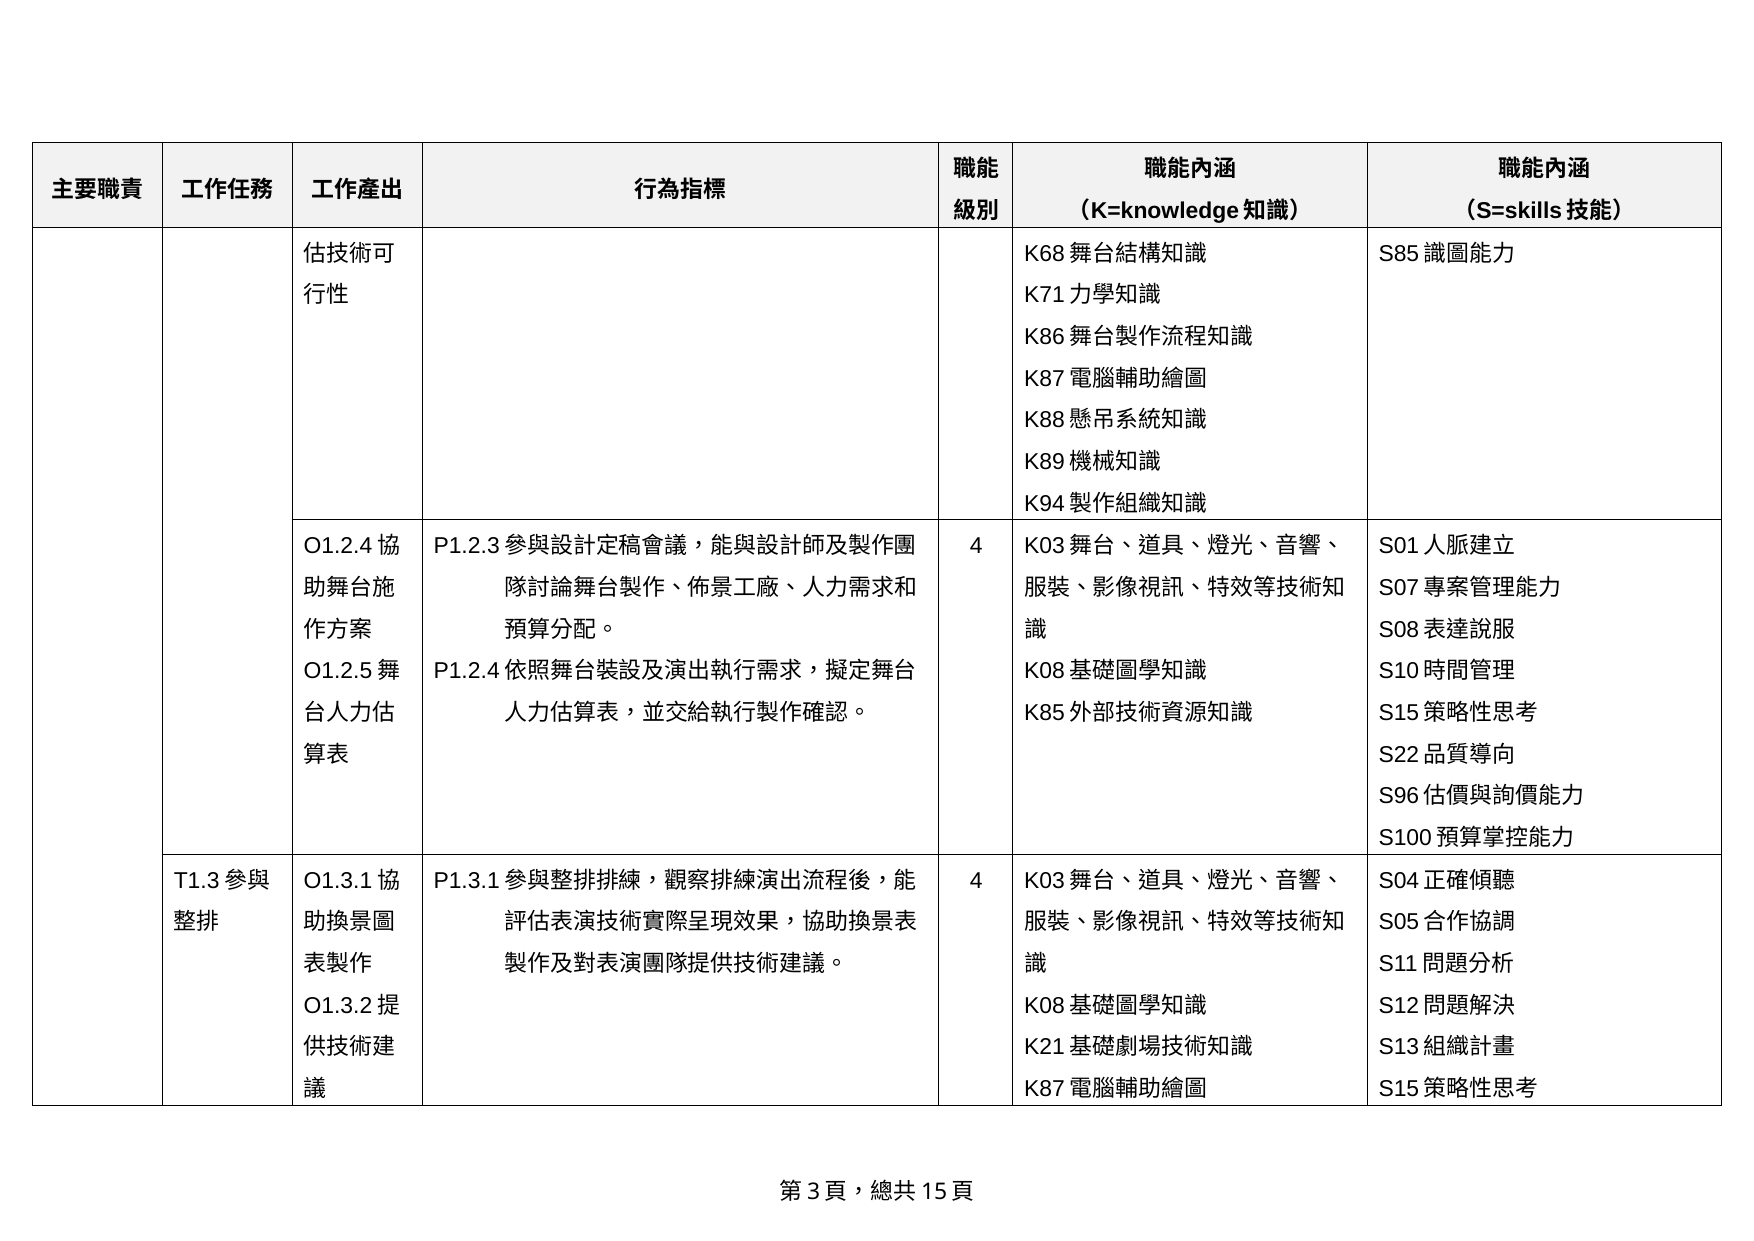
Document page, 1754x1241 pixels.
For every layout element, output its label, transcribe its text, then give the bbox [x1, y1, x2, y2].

table_cell [939, 228, 1012, 519]
table_cell T1.3參與整排 [163, 855, 292, 1105]
table_cell P1.2.3參與設計定稿會議，能與設計師及製作團隊討論舞台製作、佈景工廠、人力需求和預算分配。 P1.2.4依照舞台裝設及演出執行需求，擬定舞台人力估算表，並交給執行製作確認。 [423, 520, 938, 854]
table_cell K03舞台、道具、燈光、音響、服裝、影像視訊、特效等技術知識 K08基礎圖學知識 K21基礎劇場技術知識 K87電腦輔助繪圖 [1013, 855, 1367, 1105]
table_header 主要職責 [33, 143, 162, 227]
table_cell [423, 228, 938, 519]
table_cell S85識圖能力 [1368, 228, 1721, 519]
table_cell O1.2.4協助舞台施作方案 O1.2.5舞台人力估算表 [293, 520, 422, 854]
table_cell 4 [939, 855, 1012, 1105]
table_cell S01人脈建立 S07專案管理能力 S08表達說服 S10時間管理 S15策略性思考 S22品質導向 S96估價與詢價能力 S100預算掌控能力 [1368, 520, 1721, 854]
table_cell S04正確傾聽 S05合作協調 S11問題分析 S12問題解決 S13組織計畫 S15策略性思考 [1368, 855, 1721, 1105]
table_header 行為指標 [423, 143, 938, 227]
table_cell O1.3.1協助換景圖表製作 O1.3.2提供技術建議 [293, 855, 422, 1105]
table_cell [163, 228, 292, 854]
table_header 工作任務 [163, 143, 292, 227]
table_header 職能級別 [939, 143, 1012, 227]
table_cell P1.3.1參與整排排練，觀察排練演出流程後，能評估表演技術實際呈現效果，協助換景表製作及對表演團隊提供技術建議。 [423, 855, 938, 1105]
table_cell K03舞台、道具、燈光、音響、服裝、影像視訊、特效等技術知識 K08基礎圖學知識 K85外部技術資源知識 [1013, 520, 1367, 854]
table_header 職能內涵 （S=skills技能） [1368, 143, 1721, 227]
table_cell 4 [939, 520, 1012, 854]
table_header 工作產出 [293, 143, 422, 227]
table_cell 估技術可行性 [293, 228, 422, 519]
table_header 職能內涵 （K=knowledge知識） [1013, 143, 1367, 227]
table_cell [33, 228, 162, 1105]
table_cell K68舞台結構知識 K71力學知識 K86舞台製作流程知識 K87電腦輔助繪圖 K88懸吊系統知識 K89機械知識 K94製作組織知識 [1013, 228, 1367, 519]
